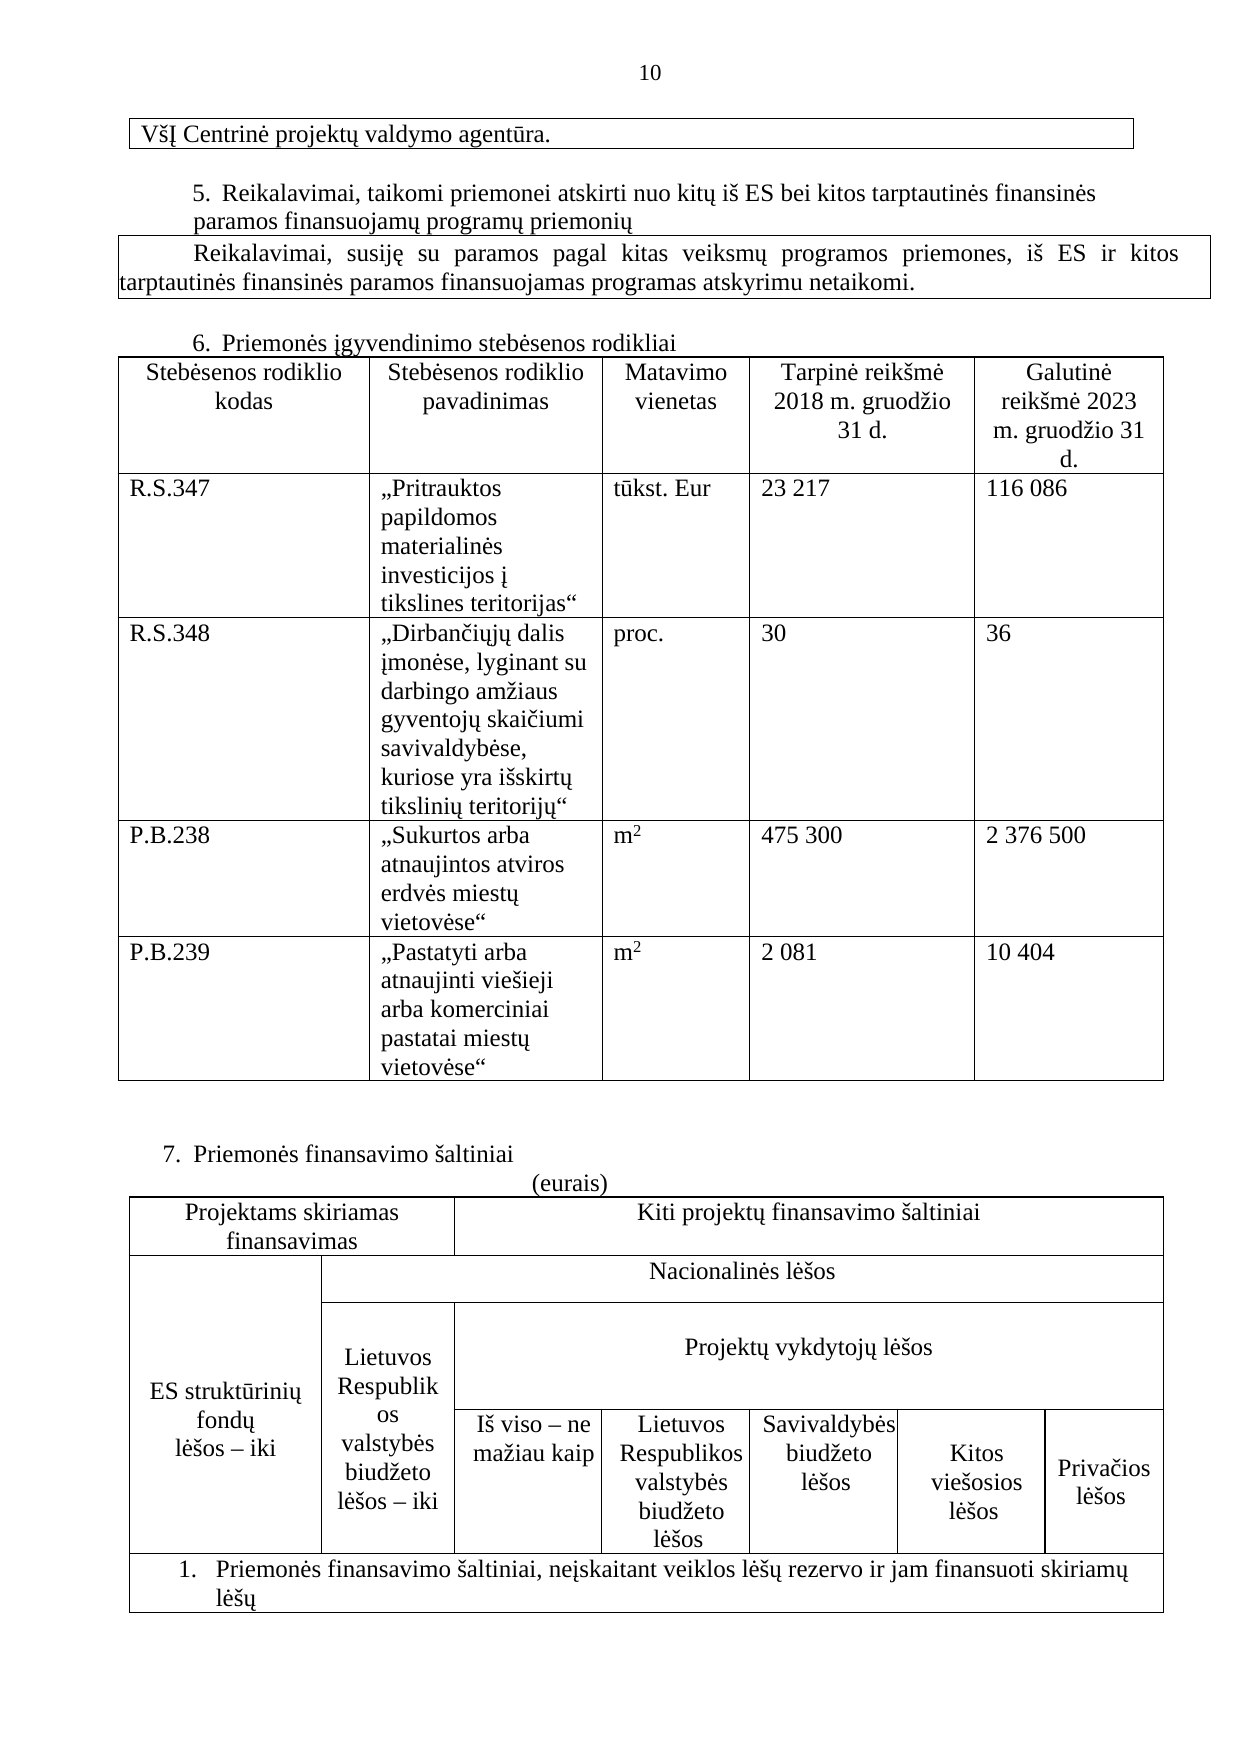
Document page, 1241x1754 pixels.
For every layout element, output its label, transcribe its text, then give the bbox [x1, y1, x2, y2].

table_cell 36 [975, 618, 1163, 819]
table_cell 30 [750, 618, 974, 819]
table_header Stebėsenos rodiklio pavadinimas [370, 358, 602, 472]
table_cell R.S.348 [119, 618, 369, 819]
table_header Galutinė reikšmė 2023 m. gruodžio 31 d. [975, 358, 1163, 472]
table_cell 475 300 [750, 821, 974, 936]
table_header Kiti projektų finansavimo šaltiniai [455, 1198, 1163, 1255]
table_cell P.B.239 [119, 937, 369, 1080]
table_cell Nacionalinės lėšos [322, 1256, 1163, 1302]
text 6. Priemonės įgyvendinimo stebėsenos rodikliai [192, 328, 1181, 356]
table_cell Lietuvos Respublikos valstybės biudžeto lėšos [602, 1410, 749, 1553]
text 7. Priemonės finansavimo šaltiniai [162, 1139, 1181, 1168]
table_cell 2 081 [750, 937, 974, 1080]
table_cell „Pritrauktos papildomos materialinės investicijos į tikslines teritorijas“ [370, 474, 602, 617]
table_header Stebėsenos rodiklio kodas [119, 358, 369, 472]
table_cell m2 [603, 937, 749, 1080]
table_cell Kitos viešosios lėšos [898, 1410, 1044, 1553]
table_cell Projektų vykdytojų lėšos [455, 1303, 1163, 1408]
table_cell P.B.238 [119, 821, 369, 936]
table_cell 2 376 500 [975, 821, 1163, 936]
table_cell m2 [603, 821, 749, 936]
table_header Projektams skiriamas finansavimas [130, 1198, 454, 1255]
table_cell 1. Priemonės finansavimo šaltiniai, neįskaitant veiklos lėšų rezervo ir jam finansuoti skiriamų lėšų [130, 1554, 1163, 1612]
text Reikalavimai, susiję su paramos pagal kitas veiksmų programos priemones, iš ES ir kitos tarptautinės finansinės paramos finansuojamas programas atskyrimu netaikomi. [119, 236, 1210, 298]
table_cell R.S.347 [119, 474, 369, 617]
table_cell 116 086 [975, 474, 1163, 617]
table_cell 23 217 [750, 474, 974, 617]
table_cell tūkst. Eur [603, 474, 749, 617]
table_cell Iš viso – ne mažiau kaip [455, 1410, 601, 1553]
table_cell Privačios lėšos [1046, 1410, 1163, 1553]
text (eurais) [532, 1168, 1181, 1196]
table_cell „Dirbančiųjų dalis įmonėse, lyginant su darbingo amžiaus gyventojų skaičiumi savivaldybėse, kuriose yra išskirtų tikslinių teritorijų“ [370, 618, 602, 819]
text 5. Reikalavimai, taikomi priemonei atskirti nuo kitų iš ES bei kitos tarptautinės finansinės paramos finansuojamų programų priemonių [192, 178, 1181, 235]
table_header Matavimo vienetas [603, 358, 749, 472]
table_cell ES struktūrinių fondų lėšos – iki [130, 1256, 321, 1553]
table_header VšĮ Centrinė projektų valdymo agentūra. [130, 119, 1133, 148]
table_cell „Pastatyti arba atnaujinti viešieji arba komerciniai pastatai miestų vietovėse“ [370, 937, 602, 1080]
table_header Tarpinė reikšmė 2018 m. gruodžio 31 d. [750, 358, 974, 472]
table_cell Lietuvos Respublikos valstybės biudžeto lėšos – iki [322, 1303, 454, 1553]
table_cell Savivaldybės biudžeto lėšos [750, 1410, 897, 1553]
table_cell „Sukurtos arba atnaujintos atviros erdvės miestų vietovėse“ [370, 821, 602, 936]
table_cell proc. [603, 618, 749, 819]
table_cell 10 404 [975, 937, 1163, 1080]
